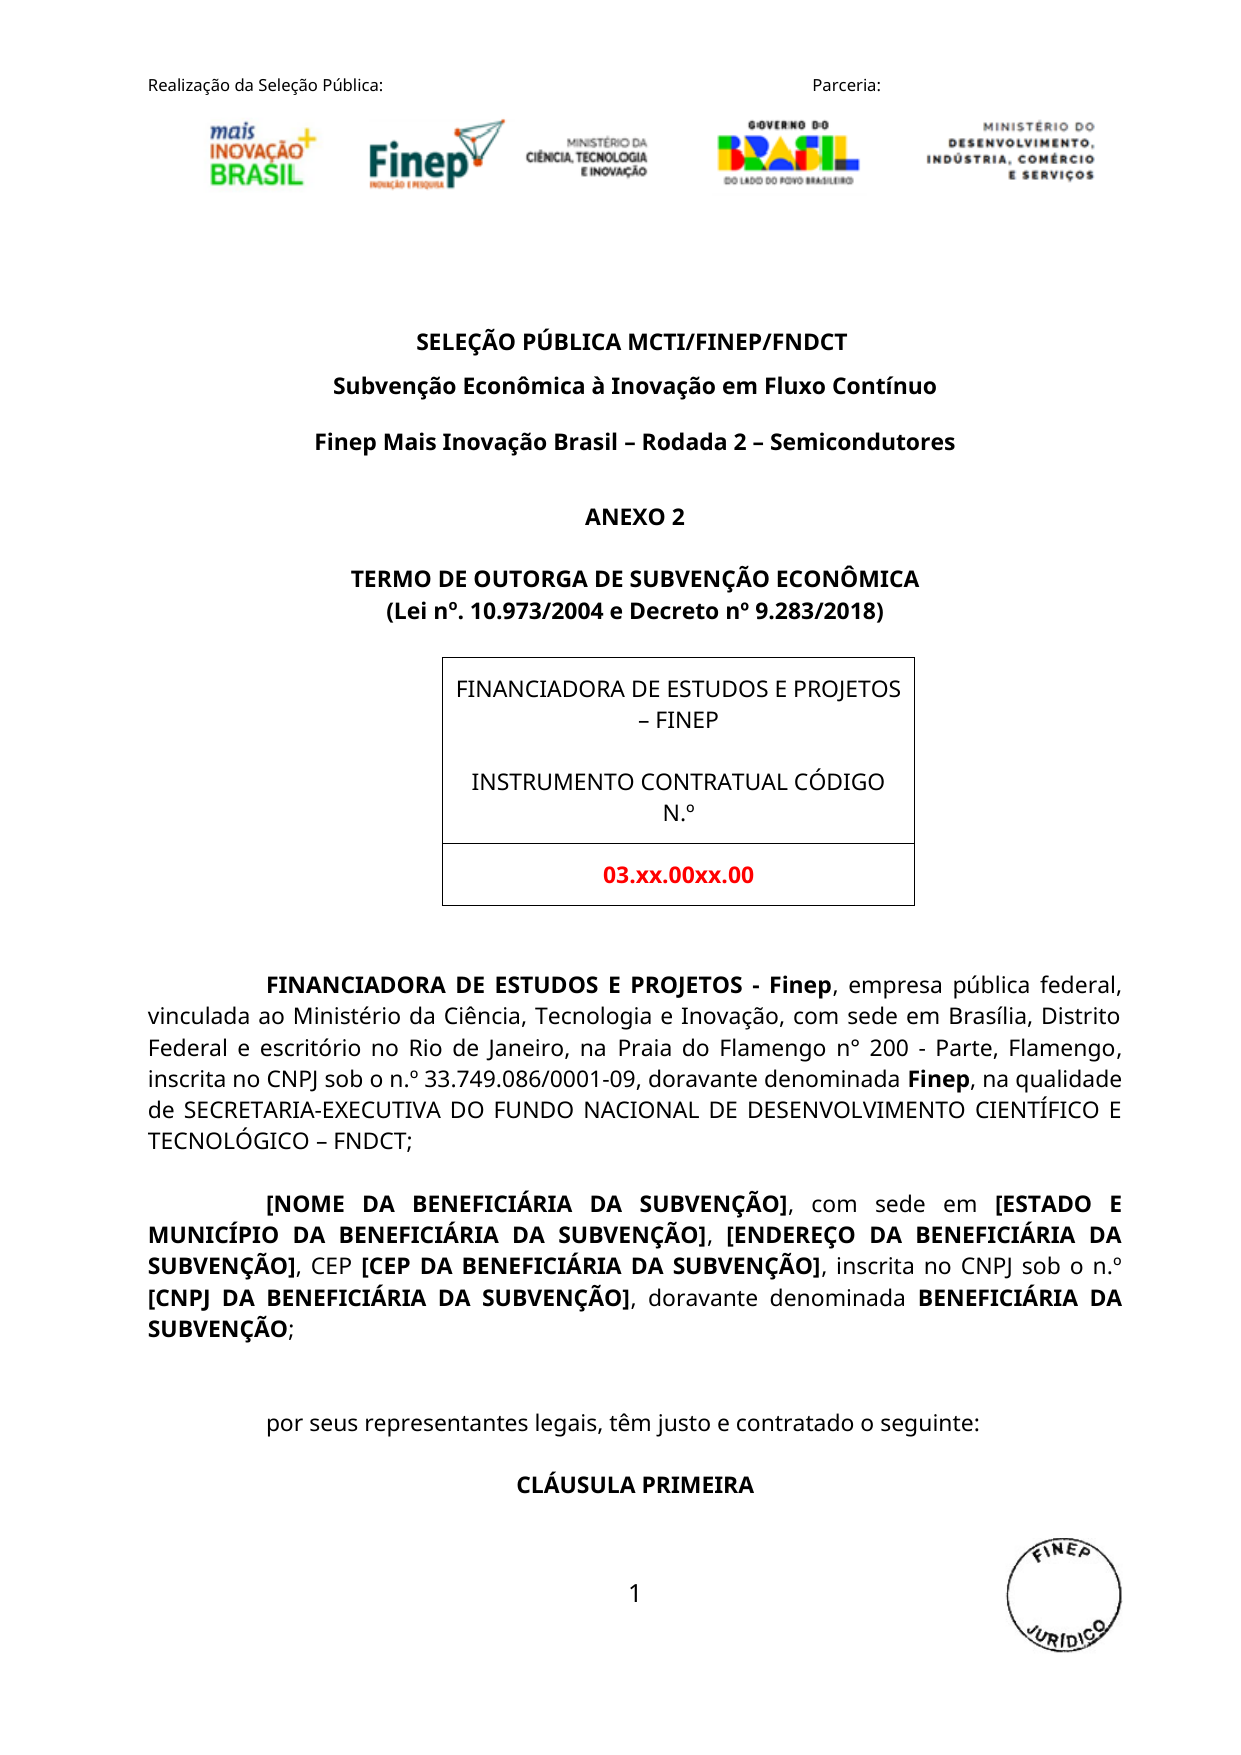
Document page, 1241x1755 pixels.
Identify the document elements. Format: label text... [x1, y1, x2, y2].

text (Lei no. 10.973/2004 e Decreto nº 9.283/2018) [148, 594, 1122, 626]
text por seus representantes legais, têm justo e contratado o seguinte: [148, 1406, 1122, 1438]
subtitle FINANCIADORA DE ESTUDOS E PROJETOS - Finep, empresa pública federal, vinculada ao Ministério da Ciência, Tecnologia e Inovação, com sede em Brasília, Distrito Federal e escritório no Rio de Janeiro, na Praia do Flamengo n° 200 - Parte, Flamengo, inscrita no CNPJ sob o n.º 33.749.086/0001-09, doravante denominada Finep, na qualidade de SECRETARIA-EXECUTIVA DO FUNDO NACIONAL DE DESENVOLVIMENTO CIENTÍFICO E TECNOLÓGICO – FNDCT; [148, 969, 1122, 1156]
text Finep Mais Inovação Brasil – Rodada 2 – Semicondutores [148, 426, 1122, 457]
subtitle TERMO DE OUTORGA DE SUBVENÇÃO ECONÔMICA [148, 563, 1122, 594]
subtitle [NOME DA BENEFICIÁRIA DA SUBVENÇÃO], com sede em [ESTADO E MUNICÍPIO DA BENEFICIÁRIA DA SUBVENÇÃO], [ENDEREÇO DA BENEFICIÁRIA DA SUBVENÇÃO], CEP [CEP DA BENEFICIÁRIA DA SUBVENÇÃO], inscrita no CNPJ sob o n.º [CNPJ DA BENEFICIÁRIA DA SUBVENÇÃO], doravante denominada BENEFICIÁRIA DA SUBVENÇÃO; [148, 1188, 1122, 1344]
subtitle CLÁUSULA PRIMEIRA [148, 1469, 1122, 1500]
table_cell 03.xx.00xx.00 [443, 844, 914, 905]
text SELEÇÃO PÚBLICA MCTI/FINEP/FNDCT [148, 326, 1122, 357]
table_header FINANCIADORA DE ESTUDOS E PROJETOS – FINEP INSTRUMENTO CONTRATUAL CÓDIGO N.º [443, 658, 914, 843]
text Subvenção Econômica à Inovação em Fluxo Contínuo [148, 369, 1122, 401]
subtitle ANEXO 2 [148, 501, 1122, 532]
